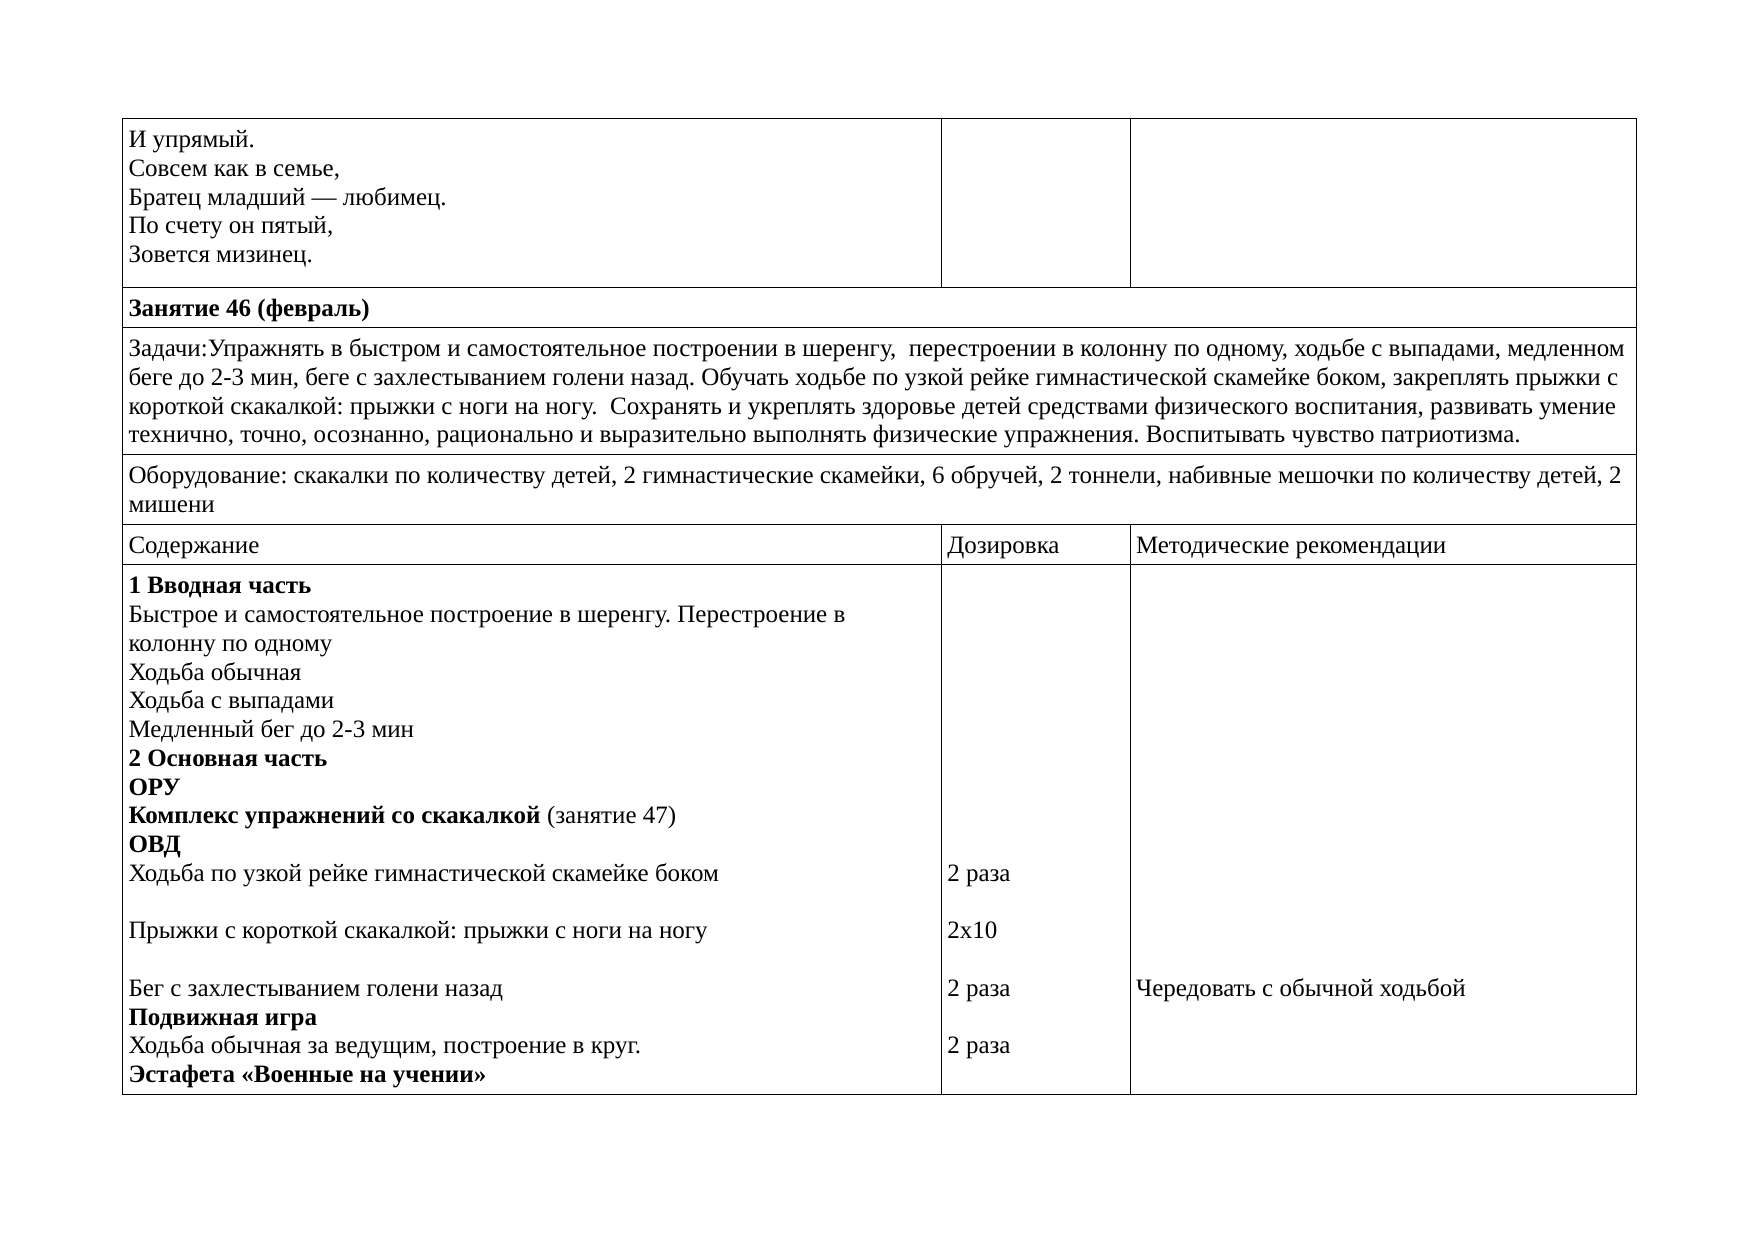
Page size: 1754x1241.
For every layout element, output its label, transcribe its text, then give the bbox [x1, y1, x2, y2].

table_cell Занятие 46 (февраль) [123, 288, 1636, 327]
table_cell 2 раза 2х10 2 раза 2 раза [942, 565, 1130, 1094]
table_cell Чередовать с обычной ходьбой [1131, 565, 1636, 1094]
table_cell [1131, 119, 1636, 286]
table_cell Задачи:Упражнять в быстром и самостоятельное построении в шеренгу, перестроении в колонну по одному, ходьбе с выпадами, медленном беге до 2-3 мин, беге с захлестыванием голени назад. Обучать ходьбе по узкой рейке гимнастической скамейке боком, закреплять прыжки с короткой скакалкой: прыжки с ноги на ногу. Сохранять и укреплять здоровье детей средствами физического воспитания, развивать умение технично, точно, осознанно, рационально и выразительно выполнять физические упражнения. Воспитывать чувство патриотизма. [123, 328, 1636, 454]
table_cell [942, 119, 1130, 286]
table_cell 1 Вводная часть Быстрое и самостоятельное построение в шеренгу. Перестроение в колонну по одному Ходьба обычная Ходьба с выпадами Медленный бег до 2-3 мин 2 Основная часть ОРУ Комплекс упражнений со скакалкой (занятие 47) ОВД Ходьба по узкой рейке гимнастической скамейке боком Прыжки с короткой скакалкой: прыжки с ноги на ногу Бег с захлестыванием голени назад Подвижная игра Ходьба обычная за ведущим, построение в круг. Эстафета «Военные на учении» [123, 565, 941, 1094]
table_cell И упрямый. Совсем как в семье, Братец младший — любимец. По счету он пятый, Зовется мизинец. [123, 119, 941, 286]
table_cell Оборудование: скакалки по количеству детей, 2 гимнастические скамейки, 6 обручей, 2 тоннели, набивные мешочки по количеству детей, 2 мишени [123, 455, 1636, 523]
table_cell Методические рекомендации [1131, 525, 1636, 564]
table_cell Содержание [123, 525, 941, 564]
table_cell Дозировка [942, 525, 1130, 564]
